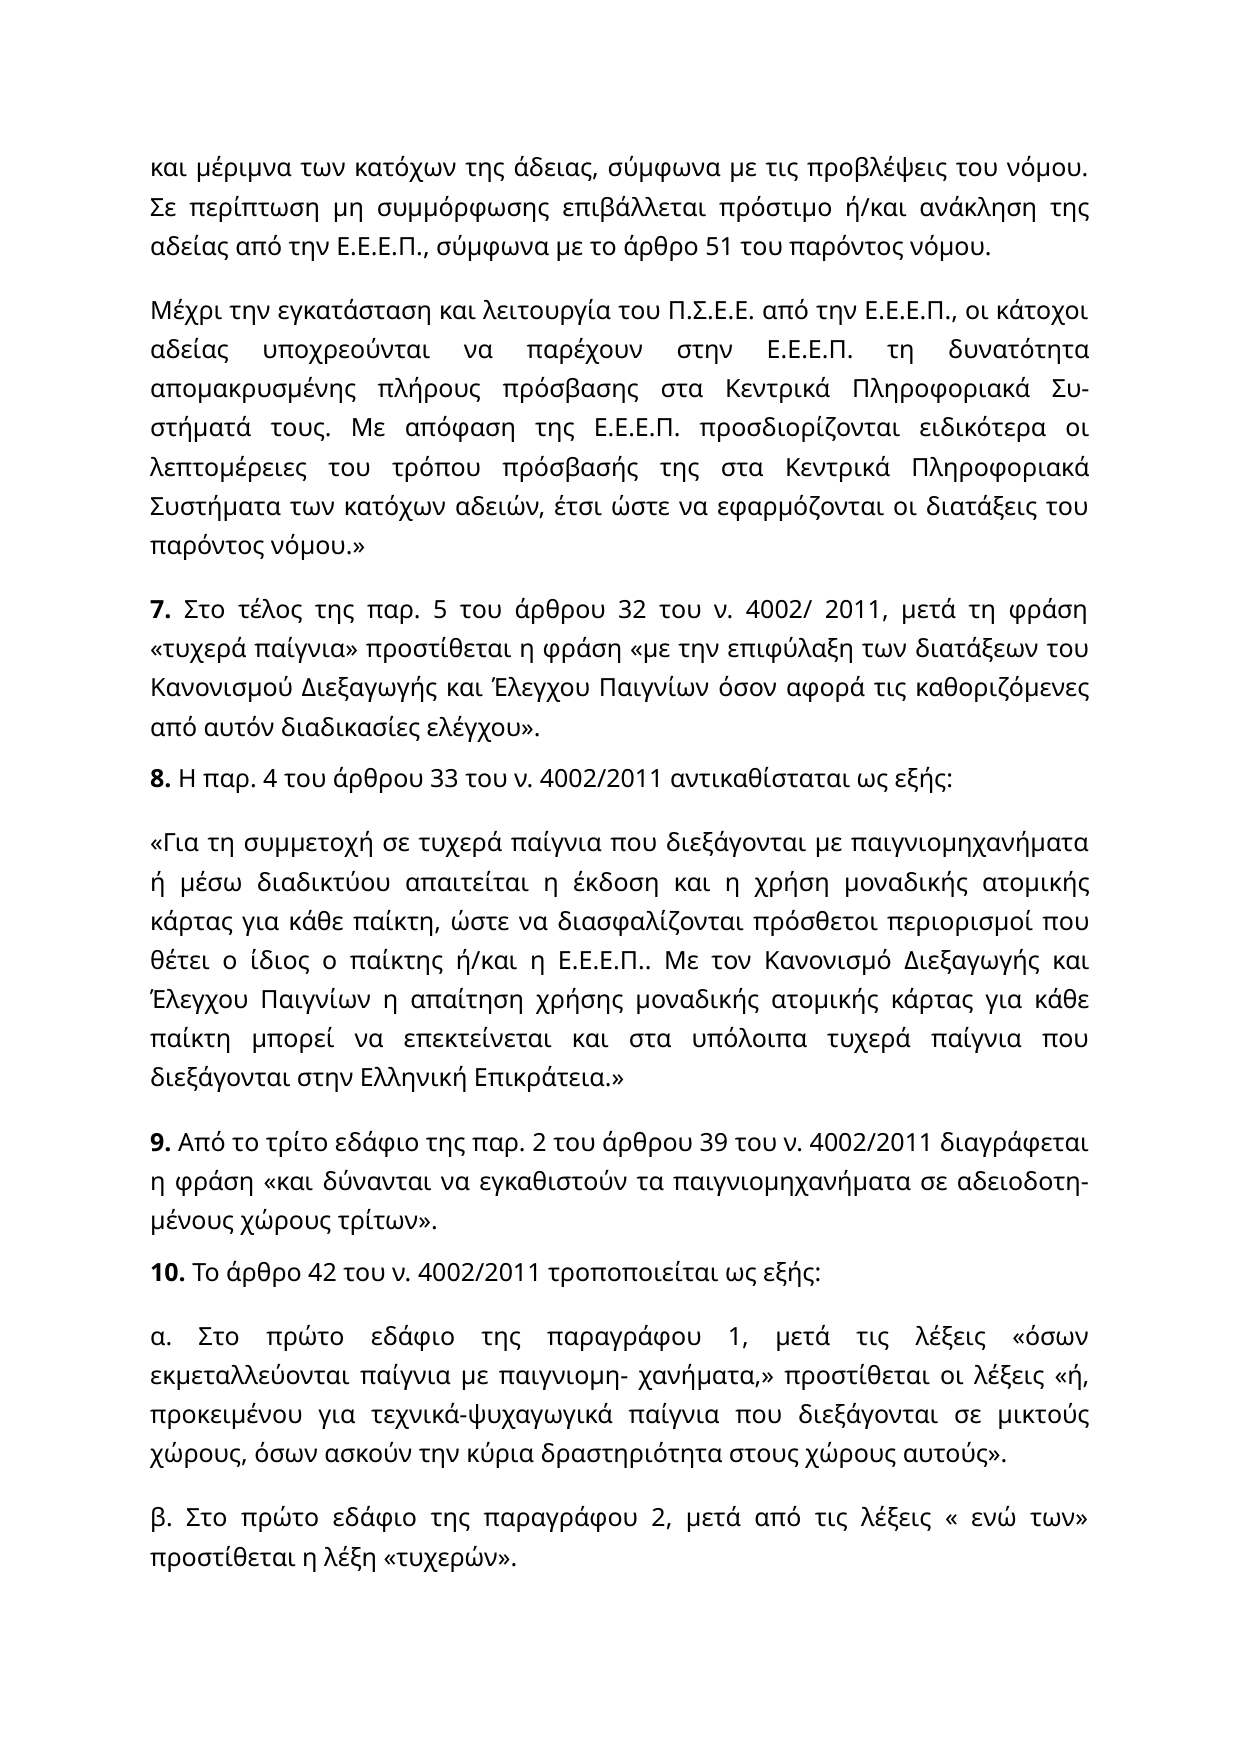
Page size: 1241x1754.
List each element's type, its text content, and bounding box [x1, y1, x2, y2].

text Μέχρι την εγκατάσταση και λειτουργία του Π.Σ.Ε.Ε. από την Ε.Ε.Ε.Π., οι κάτοχοι αδείας υποχρεούνται να παρέχουν στην Ε.Ε.Ε.Π. τη δυνατότητα απομακρυσμένης πλήρους πρόσβασης στα Κεντρικά Πληροφοριακά Συ- στήματά τους. Με απόφαση της Ε.Ε.Ε.Π. προσδιορίζονται ειδικότερα οι λεπτομέρειες του τρόπου πρόσβασής της στα Κεντρικά Πληροφοριακά Συστήματα των κατόχων αδειών, έτσι ώστε να εφαρμόζονται οι διατάξεις του παρόντος νόμου.» [150, 292, 1090, 562]
text α. Στο πρώτο εδάφιο της παραγράφου 1, μετά τις λέξεις «όσων εκμεταλλεύονται παίγνια με παιγνιομη- χανήματα,» προστίθεται οι λέξεις «ή, προκειμένου για τεχνικά-ψυχαγωγικά παίγνια που διεξάγονται σε μικτούς χώρους, όσων ασκούν την κύρια δραστηριότητα στους χώρους αυτούς». [150, 1318, 1090, 1470]
text 9. Από το τρίτο εδάφιο της παρ. 2 του άρθρου 39 του ν. 4002/2011 διαγράφεται η φράση «και δύνανται να εγκαθιστούν τα παιγνιομηχανήματα σε αδειοδοτη- μένους χώρους τρίτων». [150, 1124, 1090, 1237]
text «Για τη συμμετοχή σε τυχερά παίγνια που διεξάγονται με παιγνιομηχανήματα ή μέσω διαδικτύου απαιτείται η έκδοση και η χρήση μοναδικής ατομικής κάρτας για κάθε παίκτη, ώστε να διασφαλίζονται πρόσθετοι περιορισμοί που θέτει ο ίδιος ο παίκτης ή/και η Ε.Ε.Ε.Π.. Με τον Κανονισμό Διεξαγωγής και Έλεγχου Παιγνίων η απαίτηση χρήσης μοναδικής ατομικής κάρτας για κάθε παίκτη μπορεί να επεκτείνεται και στα υπόλοιπα τυχερά παίγνια που διεξάγονται στην Ελληνική Επικράτεια.» [150, 825, 1090, 1094]
text και μέριμνα των κατόχων της άδειας, σύμφωνα με τις προβλέψεις του νόμου. Σε περίπτωση μη συμμόρφωσης επιβάλλεται πρόστιμο ή/και ανάκληση της αδείας από την Ε.Ε.Ε.Π., σύμφωνα με το άρθρο 51 του παρόντος νόμου. [150, 150, 1090, 262]
text β. Στο πρώτο εδάφιο της παραγράφου 2, μετά από τις λέξεις « ενώ των» προστίθεται η λέξη «τυχερών». [150, 1500, 1090, 1573]
text 10. Το άρθρο 42 του ν. 4002/2011 τροποποιείται ως εξής: [150, 1254, 1090, 1288]
text 8. Η παρ. 4 του άρθρου 33 του ν. 4002/2011 αντικαθίσταται ως εξής: [150, 761, 1090, 795]
text 7. Στο τέλος της παρ. 5 του άρθρου 32 του ν. 4002/ 2011, μετά τη φράση «τυχερά παίγνια» προστίθεται η φράση «με την επιφύλαξη των διατάξεων του Κανονισμού Διεξαγωγής και Έλεγχου Παιγνίων όσον αφορά τις καθοριζόμενες από αυτόν διαδικασίες ελέγχου». [150, 592, 1090, 743]
